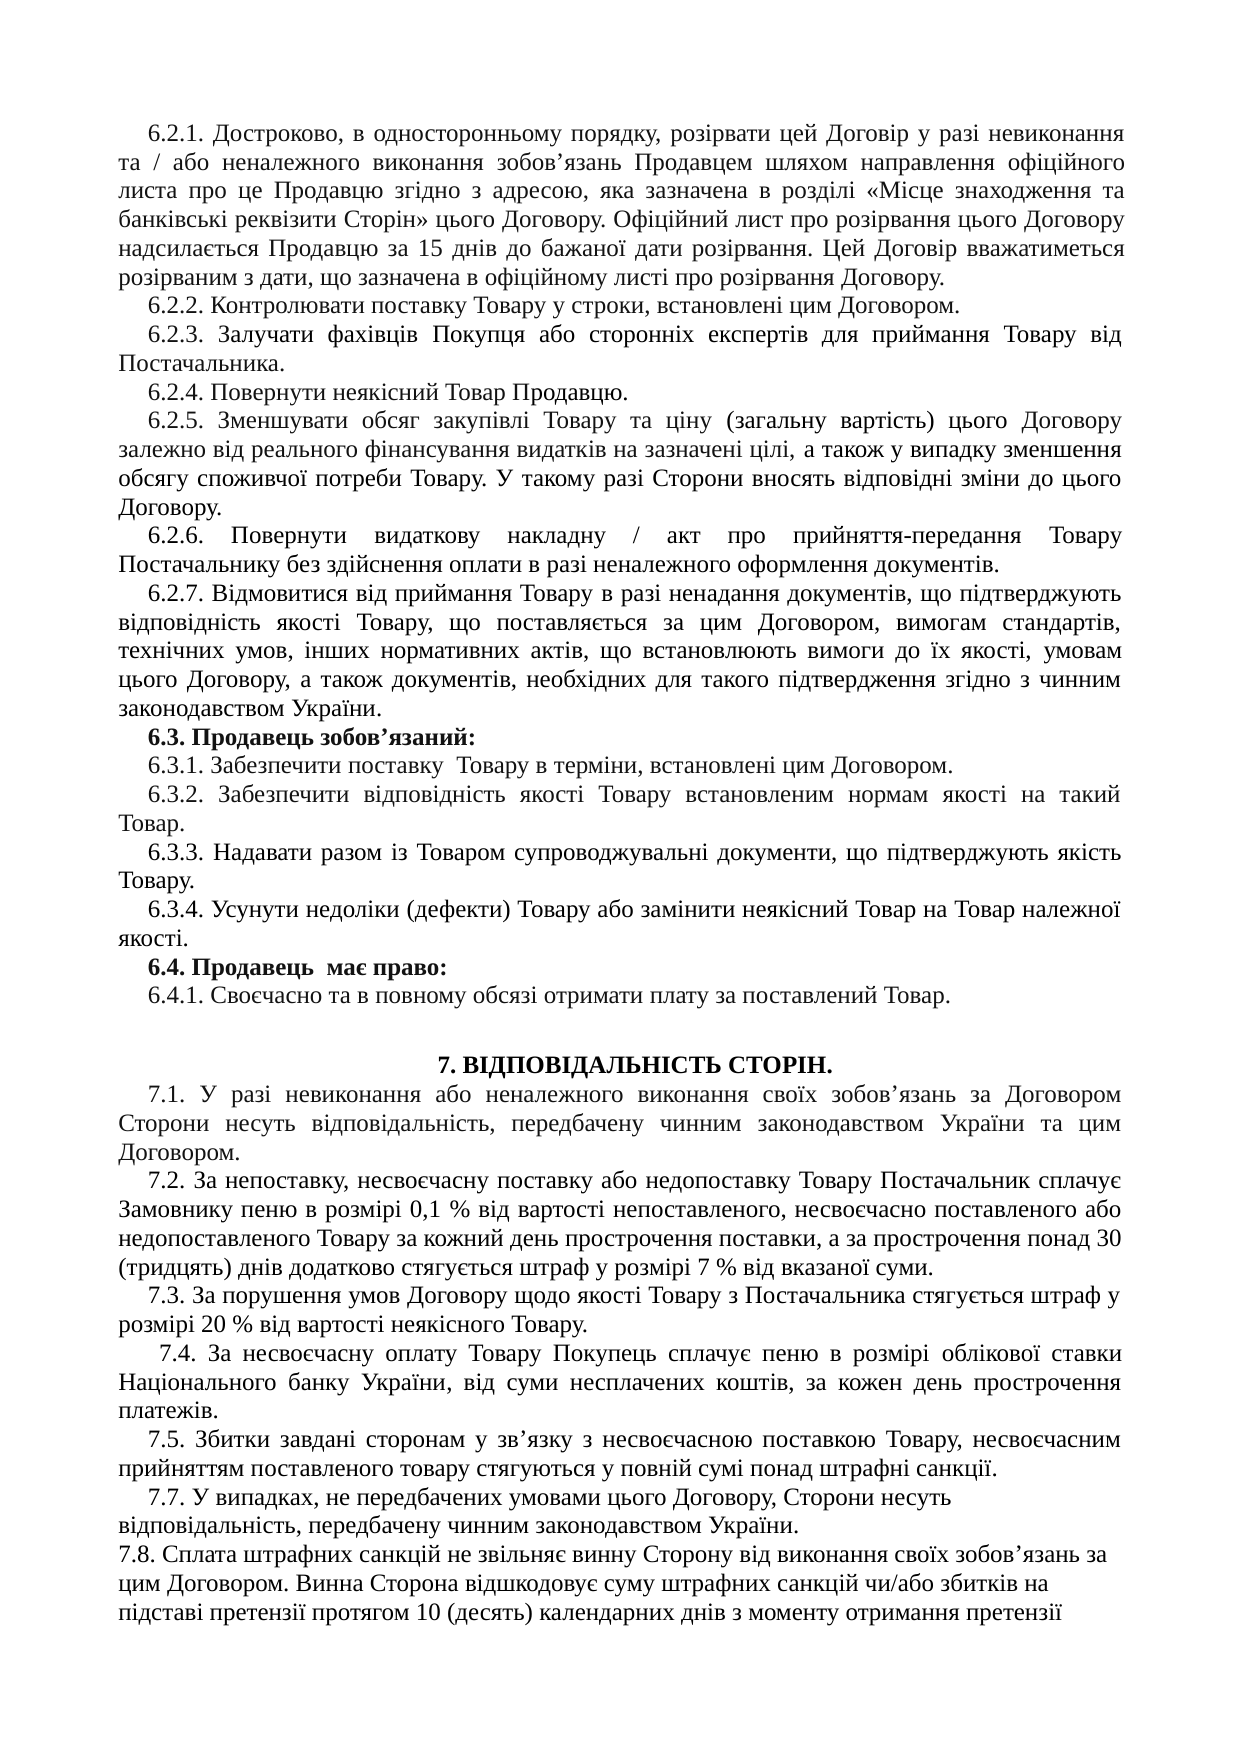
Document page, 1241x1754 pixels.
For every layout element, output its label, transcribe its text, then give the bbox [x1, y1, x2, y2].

text 6.2.4. Повернути неякісний Товар Продавцю. [118, 377, 1122, 406]
text 6.3.1. Забезпечити поставку Товару в терміни, встановлені цим Договором. [118, 751, 1122, 779]
text 6.2.1. Достроково, в односторонньому порядку, розірвати цей Договір у разі невиконання та / або неналежного виконання зобов’язань Продавцем шляхом направлення офіційного листа про це Продавцю згідно з адресою, яка зазначена в розділі «Місце знаходження та банківські реквізити Сторін» цього Договору. Офіційний лист про розірвання цього Договору надсилається Продавцю за 15 днів до бажаної дати розірвання. Цей Договір вважатиметься розірваним з дати, що зазначена в офіційному листі про розірвання Договору. [118, 118, 1126, 291]
text 7.5. Збитки завдані сторонам у зв’язку з несвоєчасною поставкою Товару, несвоєчасним прийняттям поставленого товару стягуються у повній сумі понад штрафні санкції. [118, 1424, 1122, 1482]
text 6.3.2. Забезпечити відповідність якості Товару встановленим нормам якості на такий Товар. [118, 779, 1122, 837]
text 7.2. За непоставку, несвоєчасну поставку або недопоставку Товару Постачальник сплачує Замовнику пеню в розмірі 0,1 % від вартості непоставленого, несвоєчасно поставленого або недопоставленого Товару за кожний день прострочення поставки, а за прострочення понад 30 (тридцять) днів додатково стягується штраф у розмірі 7 % від вказаної суми. [118, 1166, 1122, 1281]
text 6.3.4. Усунути недоліки (дефекти) Товару або замінити неякісний Товар на Товар належної якості. [118, 894, 1122, 952]
text 6.4. Продавець має право: [118, 952, 1122, 981]
text 7.8. Сплата штрафних санкцій не звільняє винну Сторону від виконання своїх зобов’язань за цим Договором. Винна Сторона відшкодовує суму штрафних санкцій чи/або збитків на підставі претензії протягом 10 (десять) календарних днів з моменту отримання претензії [118, 1539, 1122, 1626]
text 6.4.1. Своєчасно та в повному обсязі отримати плату за поставлений Товар. [118, 981, 1122, 1009]
text 7.3. За порушення умов Договору щодо якості Товару з Постачальника стягується штраф у розмірі 20 % від вартості неякісного Товару. [118, 1281, 1122, 1338]
text 7. ВІДПОВІДАЛЬНІСТЬ СТОРІН. [118, 1051, 1122, 1079]
text 6.2.2. Контролювати поставку Товару у строки, встановлені цим Договором. [118, 291, 1122, 319]
text 6.2.7. Відмовитися від приймання Товару в разі ненадання документів, що підтверджують відповідність якості Товару, що поставляється за цим Договором, вимогам стандартів, технічних умов, інших нормативних актів, що встановлюють вимоги до їх якості, умовам цього Договору, а також документів, необхідних для такого підтвердження згідно з чинним законодавством України. [118, 578, 1122, 722]
text 7.4. За несвоєчасну оплату Товару Покупець сплачує пеню в розмірі облікової ставки Національного банку України, від суми несплачених коштів, за кожен день прострочення платежів. [118, 1338, 1122, 1424]
text 6.3. Продавець зобов’язаний: [118, 722, 1122, 751]
text 6.3.3. Надавати разом із Товаром супроводжувальні документи, що підтверджують якість Товару. [118, 837, 1122, 894]
text 7.1. У разі невиконання або неналежного виконання своїх зобов’язань за Договором Сторони несуть відповідальність, передбачену чинним законодавством України та цим Договором. [118, 1079, 1122, 1166]
text 7.7. У випадках, не передбачених умовами цього Договору, Сторони несуть відповідальність, передбачену чинним законодавством України. [118, 1482, 1122, 1539]
text 6.2.3. Залучати фахівців Покупця або сторонніх експертів для приймання Товару від Постачальника. [118, 319, 1122, 377]
text 6.2.5. Зменшувати обсяг закупівлі Товару та ціну (загальну вартість) цього Договору залежно від реального фінансування видатків на зазначені цілі, а також у випадку зменшення обсягу споживчої потреби Товару. У такому разі Сторони вносять відповідні зміни до цього Договору. [118, 406, 1122, 521]
text 6.2.6. Повернути видаткову накладну / акт про прийняття-передання Товару Постачальнику без здійснення оплати в разі неналежного оформлення документів. [118, 521, 1122, 578]
